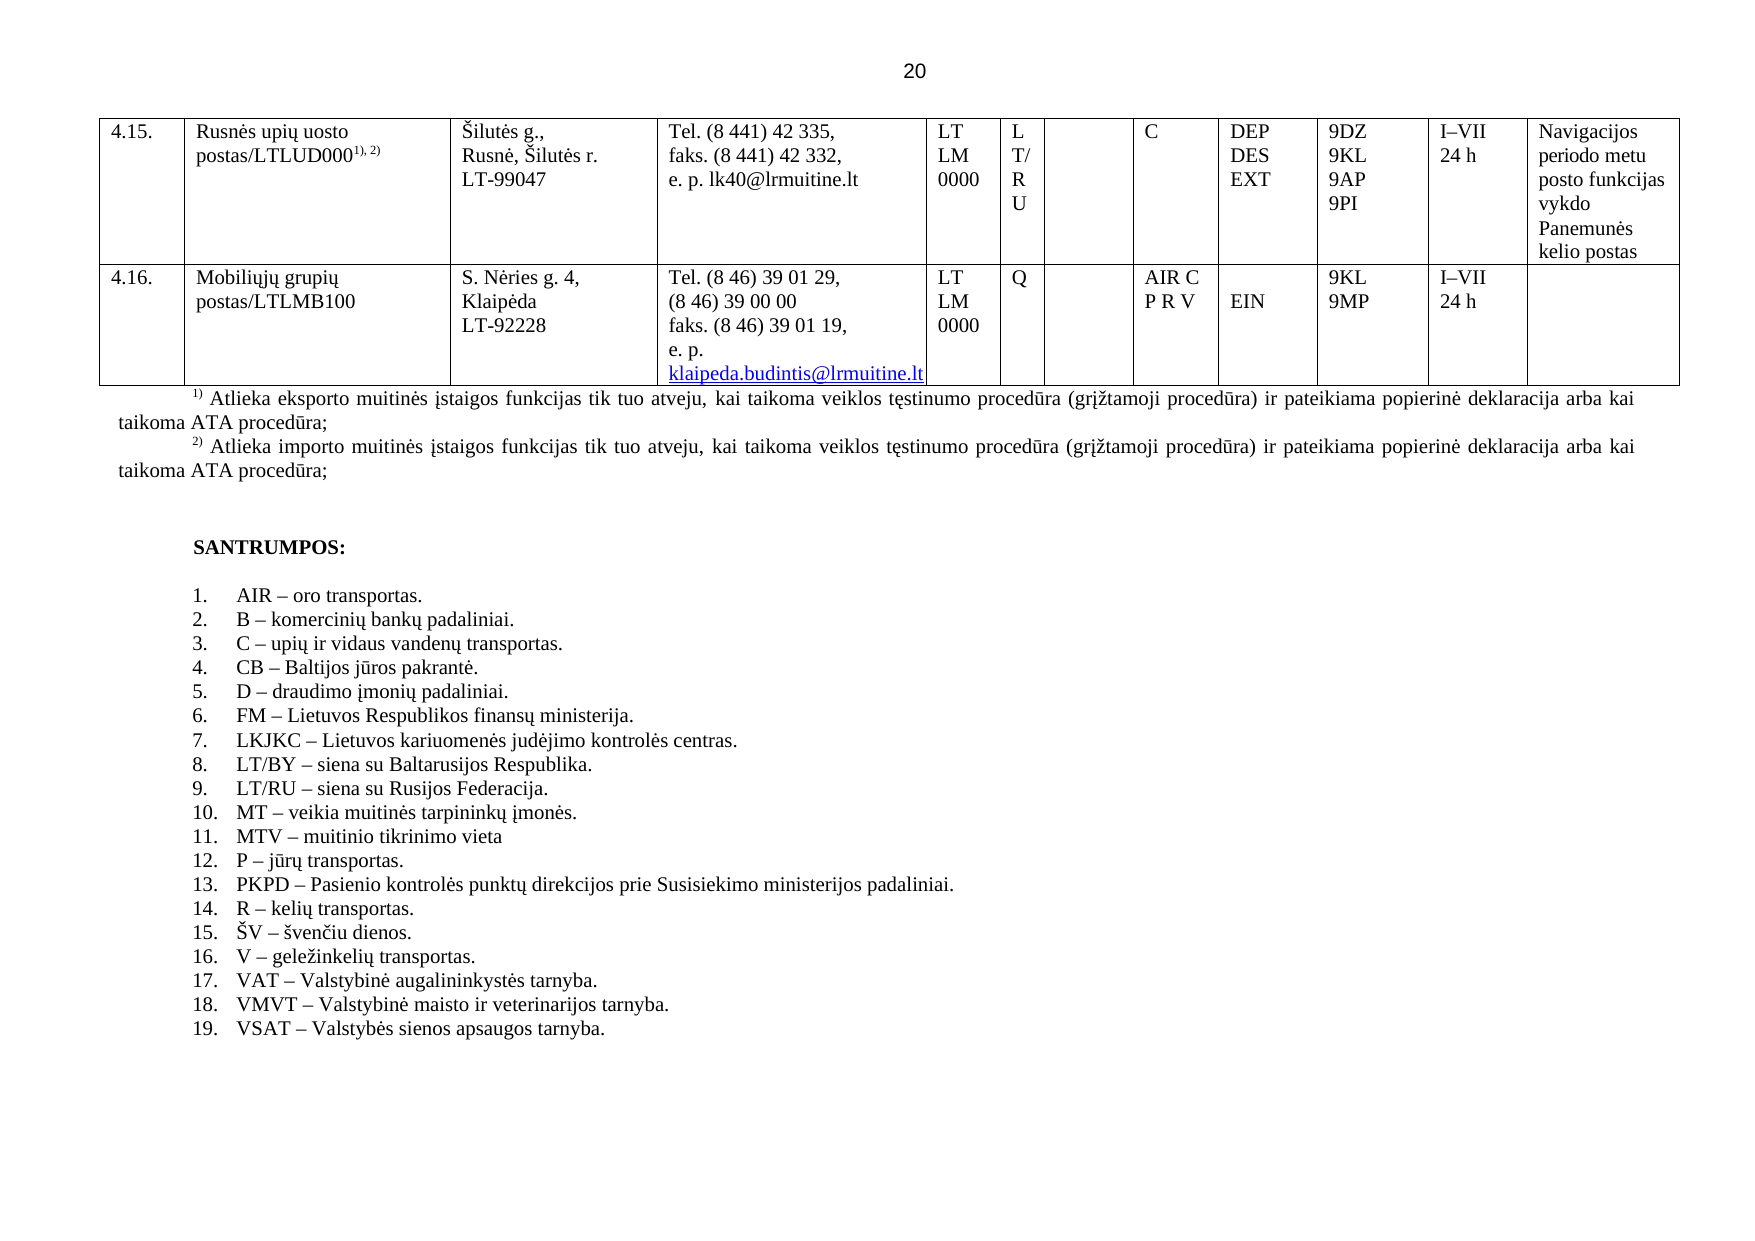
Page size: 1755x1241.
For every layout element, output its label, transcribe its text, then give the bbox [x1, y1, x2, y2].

table_cell 9DZ 9KL 9AP 9PI [1318, 119, 1428, 263]
table_cell Tel. (8 46) 39 01 29, (8 46) 39 00 00 faks. (8 46) 39 01 19, e. p. klaipeda.budintis@lrmuitine.lt [658, 265, 926, 385]
text 10. MT – veikia muitinės tarpininkų įmonės. [118, 800, 1636, 824]
text 18. VMVT – Valstybinė maisto ir veterinarijos tarnyba. [118, 992, 1636, 1016]
text 7. LKJKC – Lietuvos kariuomenės judėjimo kontrolės centras. [118, 727, 1636, 752]
text 19. VSAT – Valstybės sienos apsaugos tarnyba. [118, 1016, 1636, 1040]
text 16. V – geležinkelių transportas. [118, 944, 1636, 968]
table_cell Q [1001, 265, 1044, 385]
table_cell Tel. (8 441) 42 335, faks. (8 441) 42 332, e. p. lk40@lrmuitine.lt [658, 119, 926, 263]
text 17. VAT – Valstybinė augalininkystės tarnyba. [118, 968, 1636, 992]
table_cell Šilutės g., Rusnė, Šilutės r. LT-99047 [451, 119, 657, 263]
text 1) Atlieka eksporto muitinės įstaigos funkcijas tik tuo atveju, kai taikoma veiklos tęstinumo procedūra (grįžtamoji procedūra) ir pateikiama popierinė deklaracija arba kai taikoma ATA procedūra; [118, 386, 1636, 434]
table_cell [1045, 119, 1133, 263]
text 2) Atlieka importo muitinės įstaigos funkcijas tik tuo atveju, kai taikoma veiklos tęstinumo procedūra (grįžtamoji procedūra) ir pateikiama popierinė deklaracija arba kai taikoma ATA procedūra; [118, 434, 1636, 482]
table_cell C [1134, 119, 1218, 263]
text 3. C – upių ir vidaus vandenų transportas. [118, 631, 1636, 655]
table_cell LT LM 0000 [927, 119, 1000, 263]
text 6. FM – Lietuvos Respublikos finansų ministerija. [118, 703, 1636, 727]
text 2. B – komercinių bankų padaliniai. [118, 607, 1636, 631]
table_cell 4.15. [100, 119, 184, 263]
text 14. R – kelių transportas. [118, 896, 1636, 920]
text 4. CB – Baltijos jūros pakrantė. [118, 655, 1636, 679]
table_cell 4.16. [100, 265, 184, 385]
text 5. D – draudimo įmonių padaliniai. [118, 679, 1636, 703]
text 8. LT/BY – siena su Baltarusijos Respublika. [118, 752, 1636, 776]
text SANTRUMPOS: [118, 535, 1636, 559]
table_cell LT/ RU [1001, 119, 1044, 263]
text 13. PKPD – Pasienio kontrolės punktų direkcijos prie Susisiekimo ministerijos padaliniai. [118, 872, 1636, 896]
table_cell Rusnės upių uosto postas/LTLUD0001), 2) [185, 119, 450, 263]
text 9. LT/RU – siena su Rusijos Federacija. [118, 776, 1636, 800]
table_cell EIN [1219, 265, 1317, 385]
table_cell I–VII 24 h [1429, 119, 1527, 263]
table_cell LT LM 0000 [927, 265, 1000, 385]
table_cell [1045, 265, 1133, 385]
table_cell 9KL 9MP [1318, 265, 1428, 385]
text 1. AIR – oro transportas. [118, 583, 1636, 607]
table_cell [1528, 265, 1679, 385]
table_cell DEP DES EXT [1219, 119, 1317, 263]
table_cell Navigacijos periodo metu posto funkcijas vykdo Panemunės kelio postas [1528, 119, 1679, 263]
table_cell Mobiliųjų grupių postas/LTLMB100 [185, 265, 450, 385]
table_cell I–VII 24 h [1429, 265, 1527, 385]
text 11. MTV – muitinio tikrinimo vieta [118, 824, 1636, 848]
table_cell S. Nėries g. 4, Klaipėda LT-92228 [451, 265, 657, 385]
table_cell AIR C P R V [1134, 265, 1218, 385]
text 12. P – jūrų transportas. [118, 848, 1636, 872]
text 15. ŠV – švenčiu dienos. [118, 920, 1636, 944]
